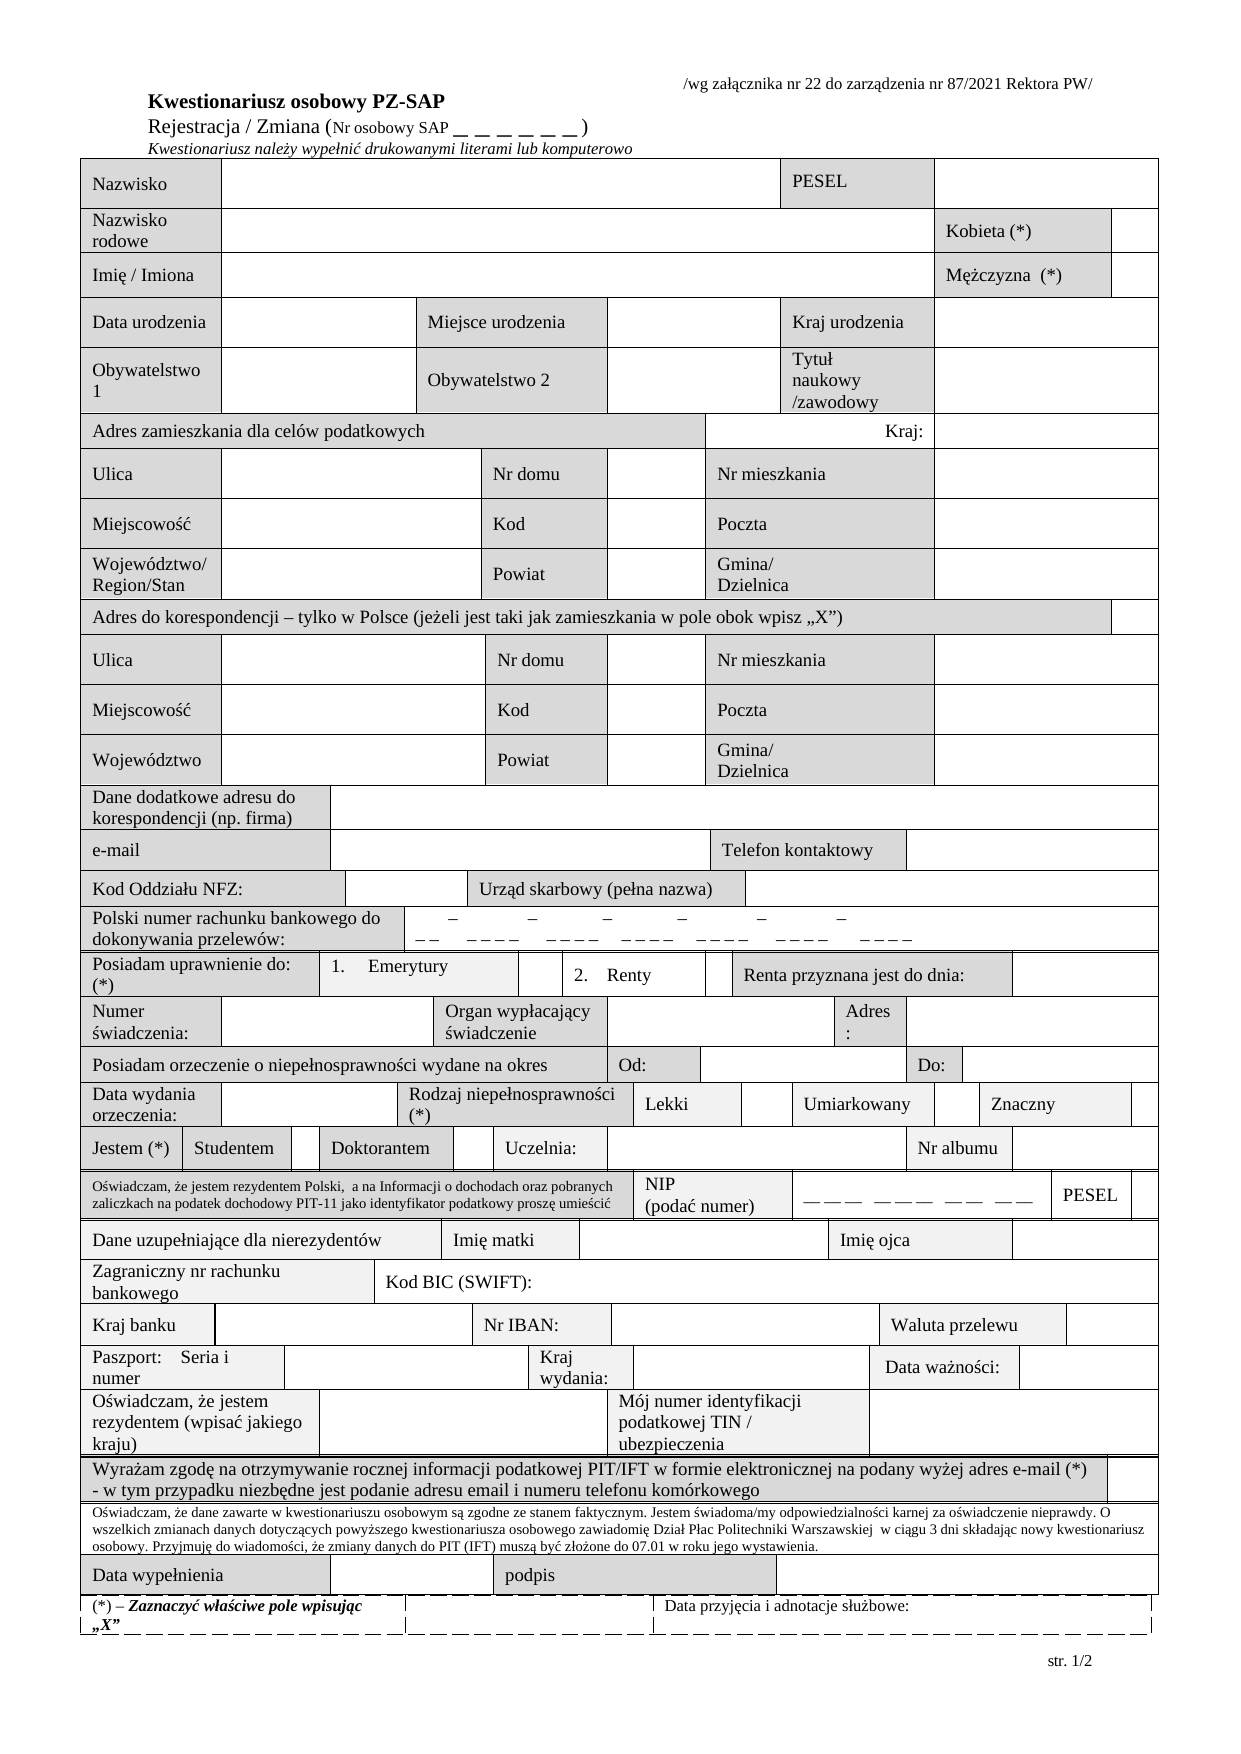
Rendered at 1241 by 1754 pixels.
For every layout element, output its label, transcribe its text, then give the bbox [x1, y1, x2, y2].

table_cell Data ważności: [870, 1346, 1019, 1389]
table_cell Imię matki [442, 1221, 579, 1259]
table_cell __ __ __ __ __ __ __ __ __ __ [793, 1172, 1051, 1218]
table_cell [608, 348, 780, 412]
table_cell [222, 1083, 397, 1126]
table_cell [331, 830, 710, 870]
table_header PESEL [781, 159, 934, 208]
table_cell [706, 953, 732, 996]
table_header Nazwisko [81, 159, 221, 208]
table_cell e-mail [81, 830, 330, 870]
table_cell Renta przyznana jest do dnia: [733, 953, 1012, 996]
table_cell [935, 499, 1158, 548]
table_cell Mój numer identyfikacji podatkowej TIN / ubezpieczenia [608, 1390, 869, 1454]
table_header Data przyjęcia i adnotacje służbowe: [653, 1595, 1151, 1634]
table_cell [331, 1555, 493, 1594]
table_cell Dane dodatkowe adresu do korespondencji (np. firma) [81, 786, 330, 829]
table_cell [1013, 1221, 1158, 1259]
table_cell [331, 786, 1158, 829]
table_cell Doktorantem [320, 1127, 453, 1169]
table_cell Posiadam orzeczenie o niepełnosprawności wydane na okres [81, 1047, 607, 1082]
table_cell [608, 449, 705, 498]
table_cell Nr domu [482, 449, 607, 498]
table_cell Mężczyzna (*) [935, 253, 1111, 297]
table_cell [222, 997, 433, 1046]
table_cell [612, 1304, 879, 1344]
table_cell Obywatelstwo 2 [417, 348, 607, 412]
table_cell [870, 1390, 1158, 1454]
table_cell Telefon kontaktowy [711, 830, 906, 870]
table_cell Kraj banku [81, 1304, 214, 1344]
table_cell [935, 685, 1158, 734]
table_cell Nr mieszkania [706, 635, 934, 684]
table_cell Gmina/ Dzielnica [706, 549, 934, 598]
table_cell [935, 735, 1158, 784]
table_cell Data urodzenia [81, 298, 221, 347]
table_cell [222, 348, 416, 412]
table_cell [746, 871, 1158, 906]
table_cell [292, 1127, 319, 1169]
text Kwestionariusz osobowy PZ-SAP [148, 93, 1093, 112]
table_cell Urząd skarbowy (pełna nazwa) [468, 871, 745, 906]
table_cell Rodzaj niepełnosprawności (*) [398, 1083, 633, 1126]
table_cell PESEL [1052, 1172, 1131, 1218]
table_cell Adres do korespondencji – tylko w Polsce (jeżeli jest taki jak zamieszkania w pole obok wpisz „X”) [81, 600, 1111, 634]
table_cell [935, 1083, 979, 1126]
table_cell Studentem [183, 1127, 291, 1169]
table_cell Posiadam uprawnienie do: (*) [81, 953, 319, 996]
table_cell Nr albumu [907, 1127, 1012, 1169]
table_cell [608, 635, 705, 684]
table_cell [608, 499, 705, 548]
table_cell [222, 449, 481, 498]
table_cell [608, 298, 780, 347]
table_cell [222, 549, 481, 598]
table_cell [222, 298, 416, 347]
table_cell [1013, 1127, 1158, 1169]
table_cell Uczelnia: [494, 1127, 607, 1169]
table_cell Organ wypłacający świadczenie [434, 997, 607, 1046]
table_header [405, 1595, 653, 1634]
table_cell Kobieta (*) [935, 209, 1111, 252]
table_cell Data wypełnienia [81, 1555, 330, 1594]
table_cell [580, 1221, 828, 1259]
table_cell [454, 1127, 493, 1169]
table_cell Polski numer rachunku bankowego do dokonywania przelewów: [81, 907, 404, 950]
table_cell [963, 1047, 1158, 1082]
text Kwestionariusz należy wypełnić drukowanymi literami lub komputerowo [148, 139, 1093, 158]
table_cell [608, 685, 705, 734]
table_cell Kraj urodzenia [781, 298, 934, 347]
table_cell [634, 1346, 869, 1389]
table_cell Oświadczam, że jestem rezydentem Polski, a na Informacji o dochodach oraz pobranych zaliczkach na podatek dochodowy PIT-11 jako identyfikator podatkowy proszę umieścić [81, 1172, 633, 1218]
table_cell [935, 348, 1158, 412]
table_cell 2. Renty [563, 953, 705, 996]
table_cell Do: [907, 1047, 962, 1082]
table_cell Znaczny [980, 1083, 1131, 1126]
table_cell [907, 830, 1158, 870]
table_cell Oświadczam, że dane zawarte w kwestionariuszu osobowym są zgodne ze stanem faktycznym. Jestem świadoma/my odpowiedzialności karnej za oświadczenie nieprawdy. O wszelkich zmianach danych dotyczących powyższego kwestionariusza osobowego zawiadomię Dział Płac Politechniki Warszawskiej w ciągu 3 dni składając nowy kwestionariusz osobowy. Przyjmuję do wiadomości, że zmiany danych do PIT (IFT) muszą być złożone do 07.01 w roku jego wystawienia. [81, 1504, 1158, 1554]
table_cell Kraj wydania: [529, 1346, 633, 1389]
table_cell [935, 549, 1158, 598]
table_cell [222, 635, 485, 684]
table_cell [1112, 253, 1158, 297]
table_cell [1132, 1083, 1158, 1126]
table_cell Ulica [81, 635, 221, 684]
table_cell Poczta [706, 685, 934, 734]
table_cell Adres zamieszkania dla celów podatkowych [81, 414, 705, 448]
table_cell [907, 997, 1158, 1046]
table_cell [1020, 1346, 1158, 1389]
table_cell Kod BIC (SWIFT): [375, 1260, 1158, 1303]
table_cell [935, 414, 1158, 448]
table_cell [222, 209, 934, 252]
table_cell [935, 298, 1158, 347]
table_cell Zagraniczny nr rachunku bankowego [81, 1260, 374, 1303]
table_cell Numer świadczenia: [81, 997, 221, 1046]
table_cell [1013, 953, 1158, 996]
table_header (*) – Zaznaczyć właściwe pole wpisując „X” [81, 1595, 405, 1634]
table_cell [1132, 1172, 1158, 1218]
table_header [935, 159, 1158, 208]
table_cell Oświadczam, że jestem rezydentem (wpisać jakiego kraju) [81, 1390, 319, 1454]
table_cell Poczta [706, 499, 934, 548]
table_cell Adres: [835, 997, 906, 1046]
table_cell [222, 499, 481, 548]
table_cell [285, 1346, 528, 1389]
table_cell Ulica [81, 449, 221, 498]
text Rejestracja / Zmiana (Nr osobowy SAP _ _ _ _ _ _ ) [148, 112, 1093, 139]
table_cell [935, 449, 1158, 498]
table_cell [608, 997, 834, 1046]
table_cell Dane uzupełniające dla nierezydentów [81, 1221, 441, 1259]
table_cell Kod Oddziału NFZ: [81, 871, 345, 906]
table_cell [742, 1083, 792, 1126]
table_cell Od: [608, 1047, 700, 1082]
table_cell Powiat [482, 549, 607, 598]
table_cell [222, 253, 934, 297]
table_cell Waluta przelewu [880, 1304, 1066, 1344]
table_cell Kod [482, 499, 607, 548]
table_cell Imię / Imiona [81, 253, 221, 297]
table_cell Miejscowość [81, 499, 221, 548]
table_cell [320, 1390, 607, 1454]
table_cell Nr mieszkania [706, 449, 934, 498]
table_cell Województwo/ Region/Stan [81, 549, 221, 598]
table_cell Imię ojca [829, 1221, 1012, 1259]
table_cell NIP (podać numer) [634, 1172, 792, 1218]
table_cell [608, 549, 705, 598]
table_cell Powiat [486, 735, 607, 784]
table_cell Jestem (*) [81, 1127, 182, 1169]
table_cell Nr domu [486, 635, 607, 684]
table_cell [1112, 600, 1158, 634]
table_cell Województwo [81, 735, 221, 784]
table_cell Emerytury [320, 953, 518, 996]
table_cell – – – – – – ­– – – – – – – – – – – – – – – – – – – – – – – – – – [405, 907, 1158, 950]
table_cell Miejscowość [81, 685, 221, 734]
table_cell [1108, 1458, 1158, 1501]
table_cell [222, 685, 485, 734]
table_cell [1067, 1304, 1158, 1344]
table_cell Kraj: [706, 414, 934, 448]
table_cell [608, 735, 705, 784]
table_cell Kod [486, 685, 607, 734]
table_cell Data wydania orzeczenia: [81, 1083, 221, 1126]
table_cell [608, 1127, 906, 1169]
table_cell Obywatelstwo 1 [81, 348, 221, 412]
table_header [222, 159, 780, 208]
table_cell [935, 635, 1158, 684]
table_cell Umiarkowany [793, 1083, 934, 1126]
table_cell Miejsce urodzenia [417, 298, 607, 347]
table_cell Nr IBAN: [473, 1304, 611, 1344]
table_cell [346, 871, 467, 906]
table_cell Paszport: Seria i numer [81, 1346, 284, 1389]
table_cell Lekki [634, 1083, 741, 1126]
table_cell [519, 953, 562, 996]
table_cell [216, 1304, 472, 1344]
table_cell [222, 735, 485, 784]
table_cell [1112, 209, 1158, 252]
table_cell podpis [494, 1555, 776, 1594]
table_cell Tytuł naukowy /zawodowy [781, 348, 934, 412]
table_cell [701, 1047, 906, 1082]
table_cell Wyrażam zgodę na otrzymywanie rocznej informacji podatkowej PIT/IFT w formie elektronicznej na podany wyżej adres e-mail (*) - w tym przypadku niezbędne jest podanie adresu email i numeru telefonu komórkowego [81, 1458, 1107, 1501]
table_cell Gmina/ Dzielnica [706, 735, 934, 784]
table_cell Nazwisko rodowe [81, 209, 221, 252]
table_cell [777, 1555, 1158, 1594]
